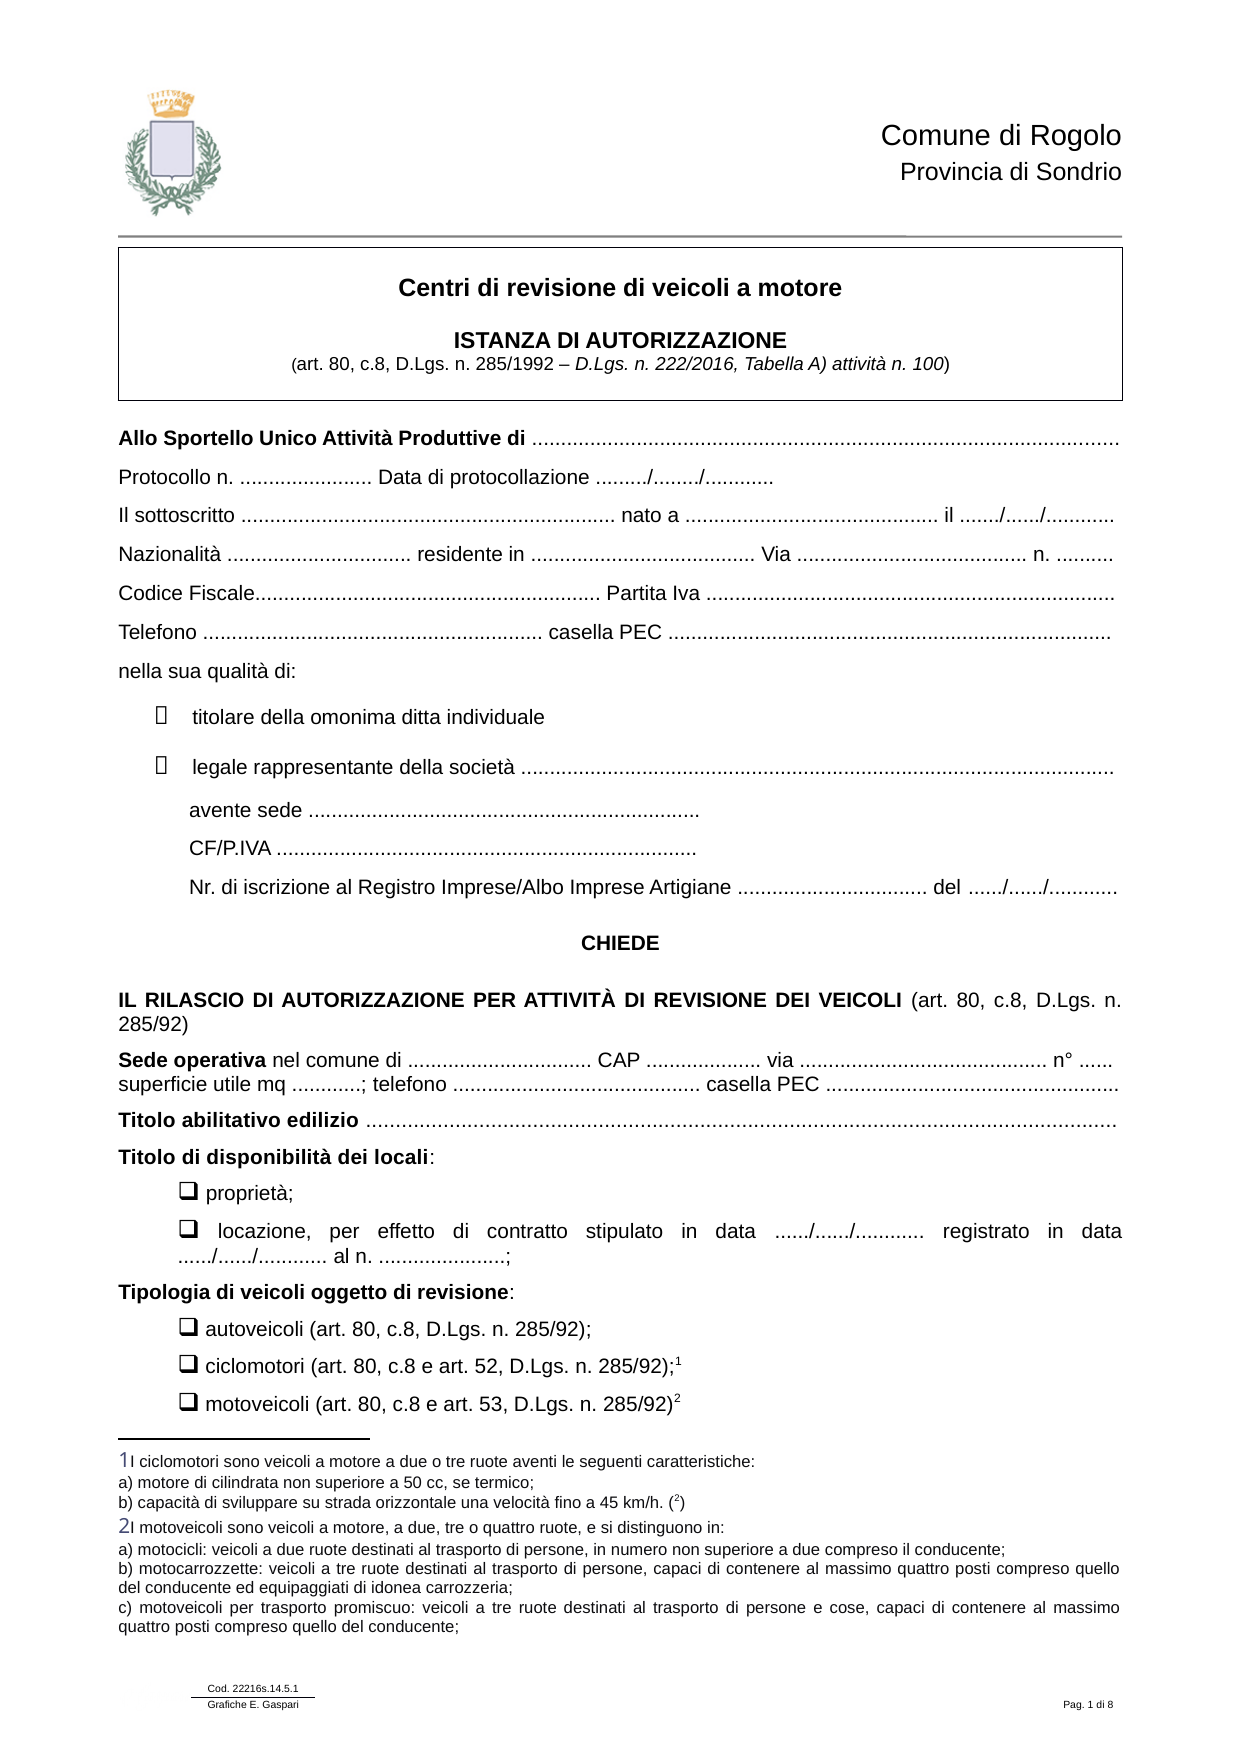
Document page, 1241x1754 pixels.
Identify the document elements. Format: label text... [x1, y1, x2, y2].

text Sede operativa nel comune di ................................ CAP .................... via ........................................... n° ...... superficie utile mq ............; telefono ........................................... casella PEC ................................................... [118, 1048, 1122, 1096]
text Il sottoscritto ................................................................. nato a ............................................ il ......./....../............ [118, 503, 1122, 527]
text Tipologia di veicoli oggetto di revisione: [118, 1280, 1122, 1304]
text Allo Sportello Unico Attività Produttive di [118, 426, 1122, 449]
text avente sede .................................................................... [189, 797, 1122, 821]
text nella sua qualità di: [118, 659, 1122, 683]
text CHIEDE [118, 931, 1122, 955]
text Telefono ........................................................... casella PEC ............................................................................. [118, 620, 1122, 644]
text Protocollo n. ....................... Data di protocollazione ........./......../............ [118, 464, 1122, 488]
text c) motoveicoli per trasporto promiscuo: veicoli a tre ruote destinati al trasporto di persone e cose, capaci di contenere al massimo quattro posti compreso quello del conducente; [118, 1597, 1122, 1636]
text Nr. di iscrizione al Registro Imprese/Albo Imprese Artigiane ................................. del ....../....../............ [189, 875, 1122, 899]
text Nazionalità ................................ residente in ....................................... Via ........................................ n. .......... [118, 542, 1122, 566]
text Titolo di disponibilità dei locali: [118, 1145, 1122, 1169]
text  ciclomotori (art. 80, c.8 e art. 52, D.Lgs. n. 285/92); [177, 1354, 1122, 1379]
text  proprietà; [177, 1181, 1122, 1206]
text  legale rappresentante della società ....................................................................................................... [153, 747, 1122, 782]
text IL RILASCIO DI AUTORIZZAZIONE PER ATTIVITÀ DI REVISIONE DEI VEICOLI (art. 80, c.8, D.Lgs. n. 285/92) [118, 987, 1122, 1035]
text I motoveicoli sono veicoli a motore, a due, tre o quattro ruote, e si distinguono in: [118, 1512, 1122, 1540]
text a) motocicli: veicoli a due ruote destinati al trasporto di persone, in numero non superiore a due compreso il conducente; [118, 1540, 1122, 1559]
text b) capacità di sviluppare su strada orizzontale una velocità fino a 45 km/h. (2) [118, 1492, 1122, 1512]
text  locazione, per effetto di contratto stipulato in data ....../....../............ registrato in data ....../....../............ al n. ......................; [177, 1219, 1122, 1268]
text a) motore di cilindrata non superiore a 50 cc, se termico; [118, 1473, 1122, 1492]
table_header Centri di revisione di veicoli a motore ISTANZA DI AUTORIZZAZIONE (art. 80, c.8, D.Lgs. n. 285/1992 – D.Lgs. n. 222/2016, Tabella A) attività n. 100) [119, 248, 1122, 399]
text  titolare della omonima ditta individuale [153, 698, 1122, 732]
text  motoveicoli (art. 80, c.8 e art. 53, D.Lgs. n. 285/92) [177, 1392, 1122, 1417]
text Provincia di Sondrio [224, 157, 1122, 185]
text Titolo abilitativo edilizio .............................................................................................................................. [118, 1108, 1122, 1132]
text Codice Fiscale............................................................ Partita Iva ....................................................................... [118, 581, 1122, 605]
text CF/P.IVA ......................................................................... [189, 836, 1122, 860]
picture [122, 87, 224, 219]
text b) motocarrozzette: veicoli a tre ruote destinati al trasporto di persone, capaci di contenere al massimo quattro posti compreso quello del conducente ed equipaggiati di idonea carrozzeria; [118, 1559, 1122, 1597]
text Comune di Rogolo [224, 118, 1122, 152]
text  autoveicoli (art. 80, c.8, D.Lgs. n. 285/92); [177, 1317, 1122, 1342]
text I ciclomotori sono veicoli a motore a due o tre ruote aventi le seguenti caratteristiche: [118, 1445, 1122, 1473]
